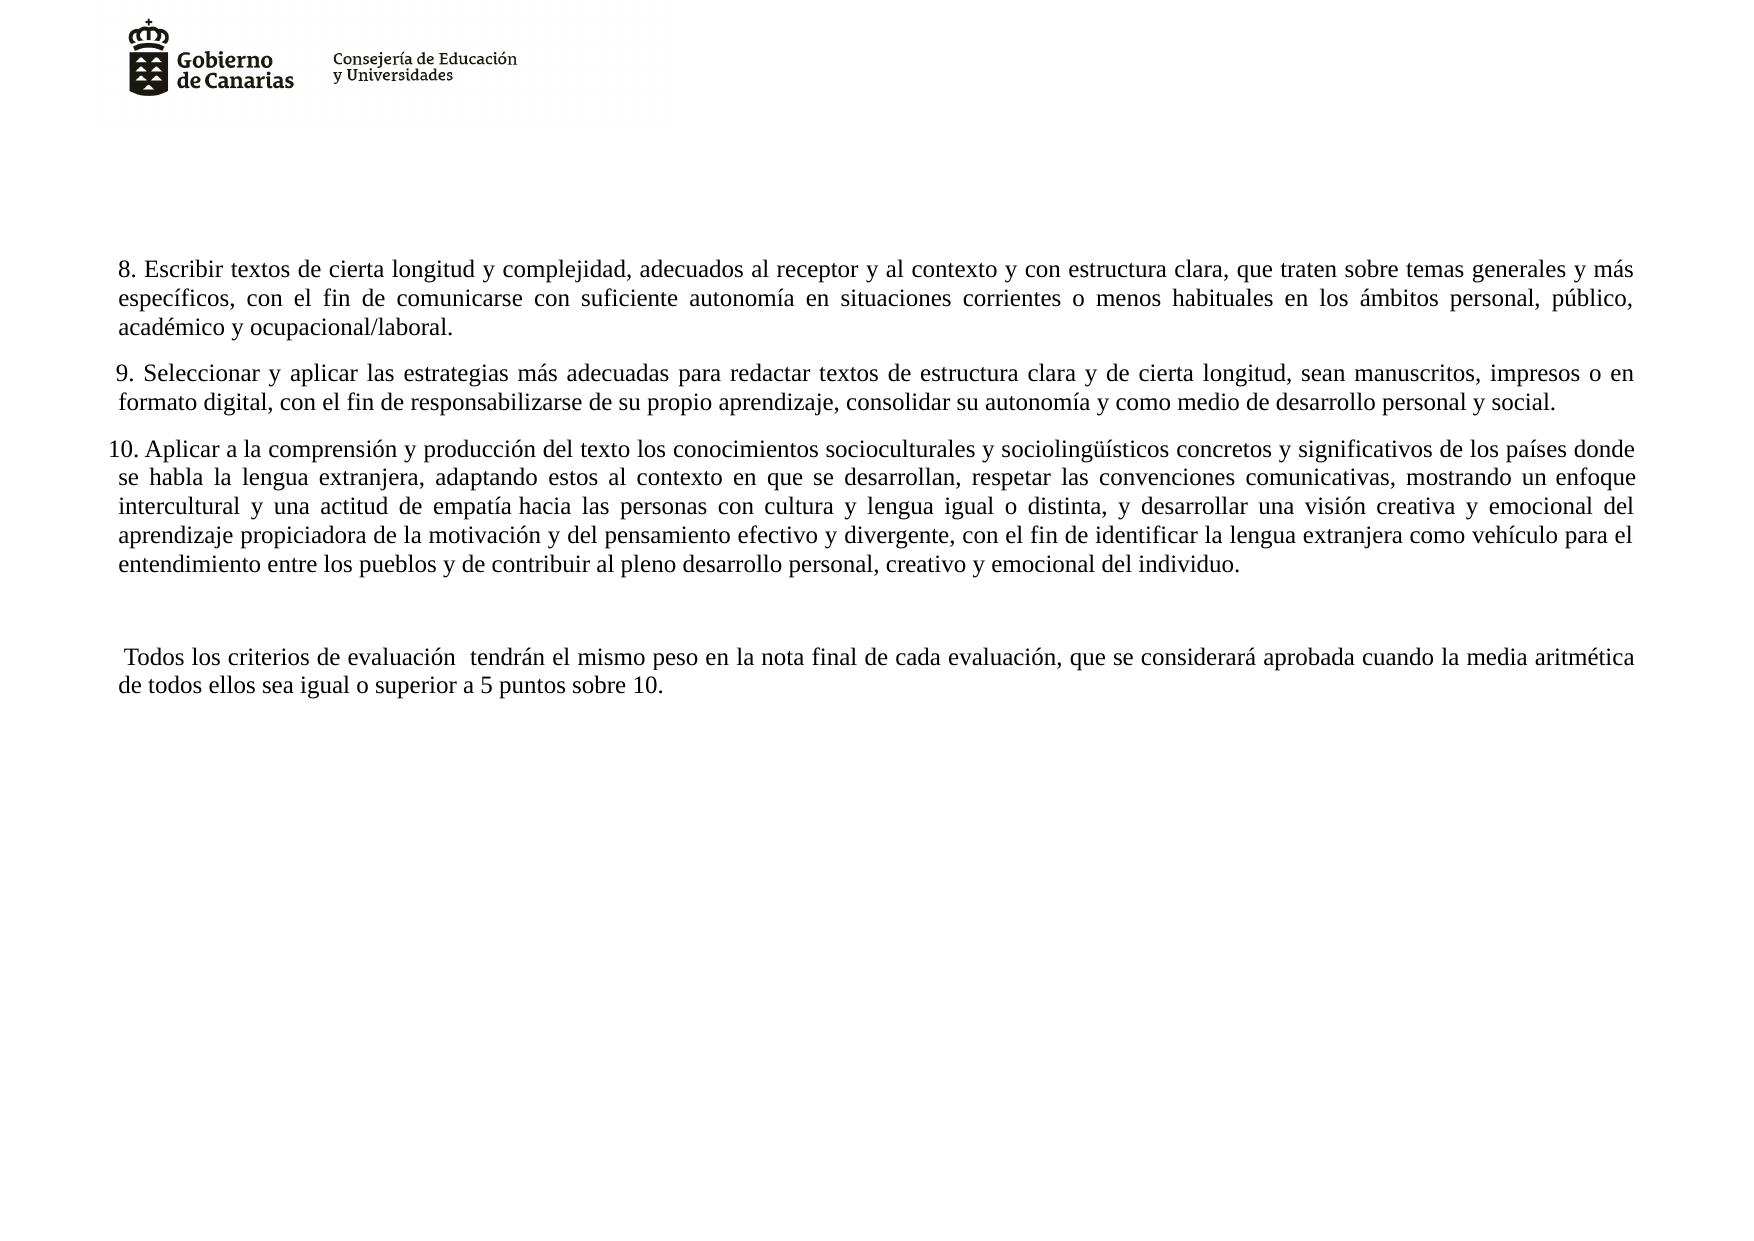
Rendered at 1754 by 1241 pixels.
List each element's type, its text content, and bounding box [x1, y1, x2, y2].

picture [91, 0, 678, 134]
text 8. Escribir textos de cierta longitud y complejidad, adecuados al receptor y al contexto y con estructura clara, que traten sobre temas generales y más específicos, con el fin de comunicarse con suficiente autonomía en situaciones corrientes o menos habituales en los ámbitos personal, público, académico y ocupacional/laboral. [80, 254, 1636, 341]
text Todos los criterios de evaluación tendrán el mismo peso en la nota final de cada evaluación, que se considerará aprobada cuando la media aritmética de todos ellos sea igual o superior a 5 puntos sobre 10. [80, 642, 1636, 699]
text 10. Aplicar a la comprensión y producción del texto los conocimientos socioculturales y sociolingüísticos concretos y significativos de los países donde se habla la lengua extranjera, adaptando estos al contexto en que se desarrollan, respetar las convenciones comunicativas, mostrando un enfoque intercultural y una actitud de empatía hacia las personas con cultura y lengua igual o distinta, y desarrollar una visión creativa y emocional del aprendizaje propiciadora de la motivación y del pensamiento efectivo y divergente, con el fin de identificar la lengua extranjera como vehículo para el entendimiento entre los pueblos y de contribuir al pleno desarrollo personal, creativo y emocional del individuo. [80, 434, 1636, 577]
text 9. Seleccionar y aplicar las estrategias más adecuadas para redactar textos de estructura clara y de cierta longitud, sean manuscritos, impresos o en formato digital, con el fin de responsabilizarse de su propio aprendizaje, consolidar su autonomía y como medio de desarrollo personal y social. [80, 358, 1636, 416]
